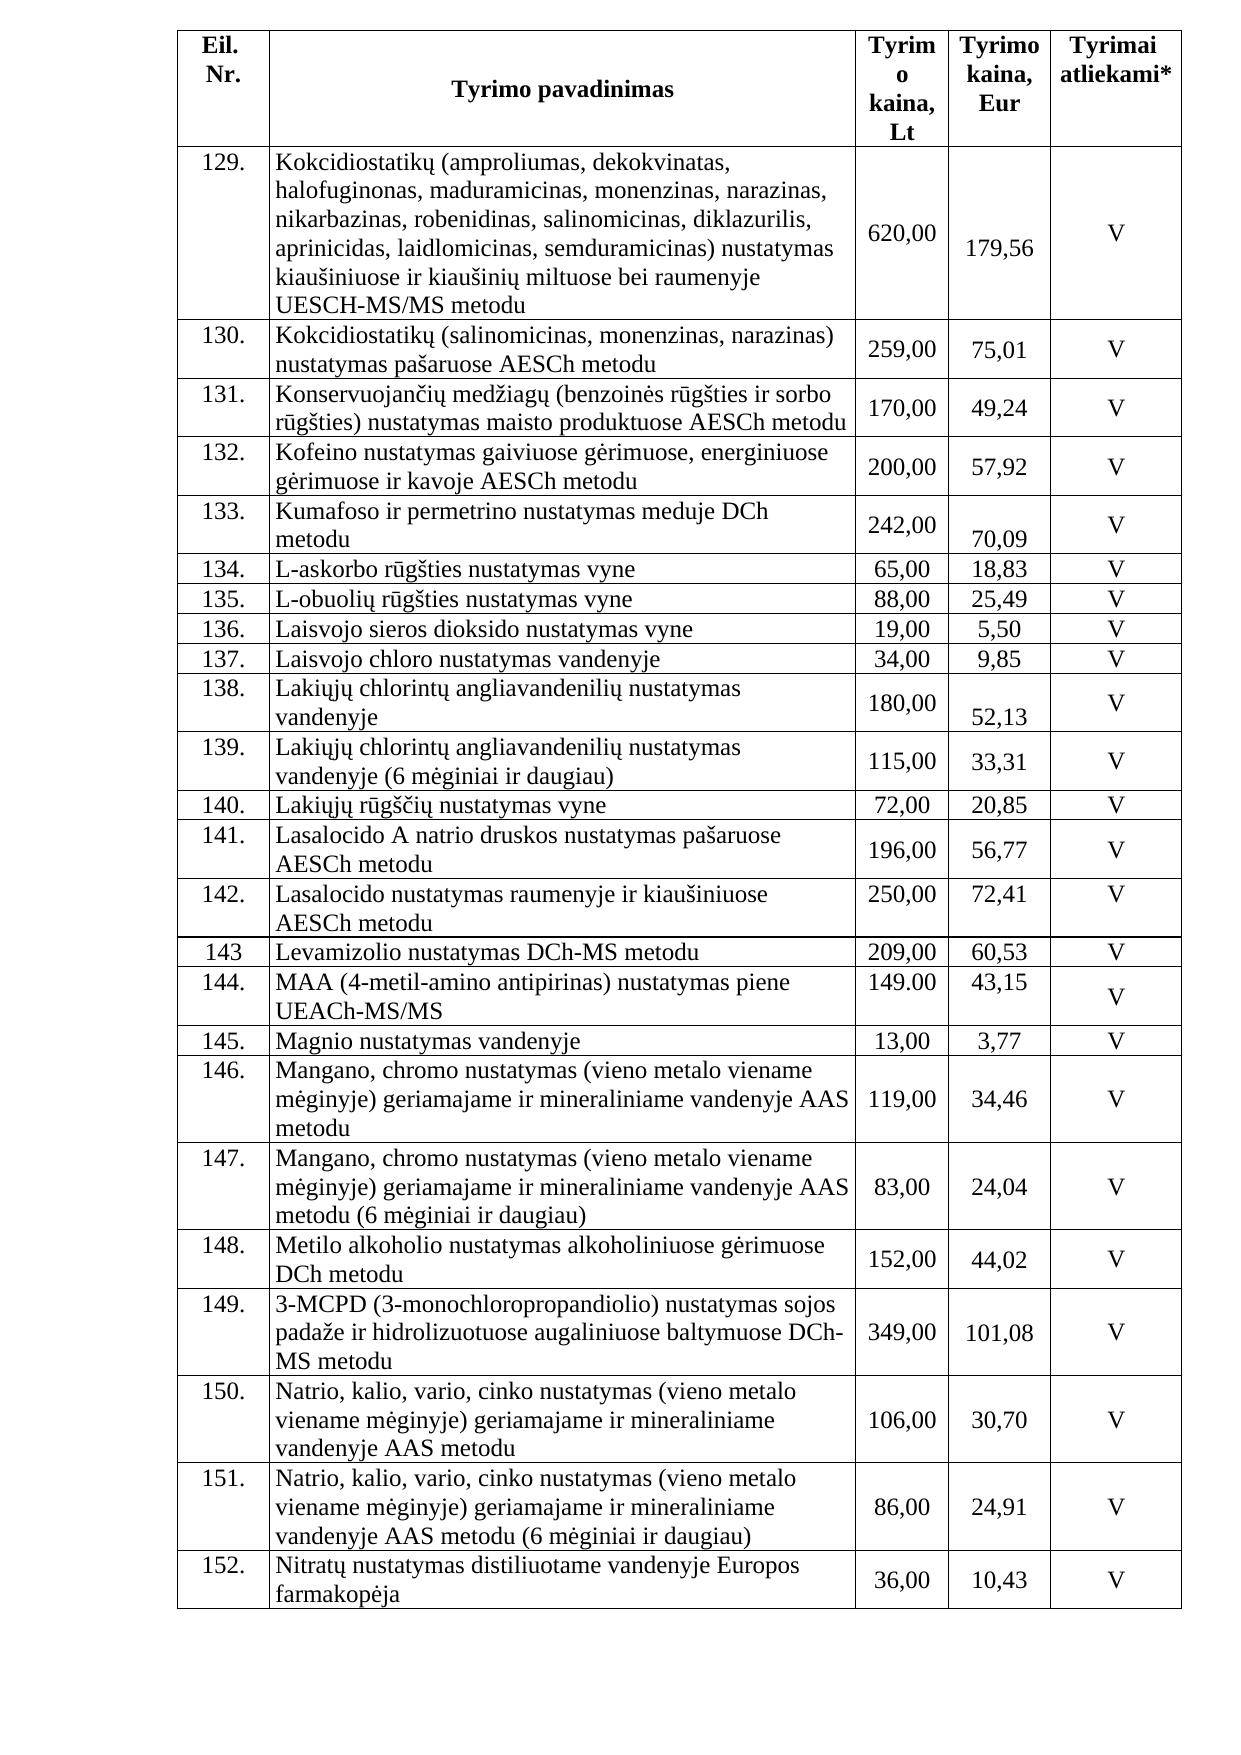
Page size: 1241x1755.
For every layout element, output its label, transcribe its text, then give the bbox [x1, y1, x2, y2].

table_cell 115,00 [856, 732, 948, 789]
table_cell V [1051, 320, 1181, 378]
table_cell 144. [178, 967, 269, 1025]
table_cell 34,46 [949, 1056, 1050, 1142]
table_cell 119,00 [856, 1056, 948, 1142]
table_cell V [1051, 1056, 1181, 1142]
table_cell 101,08 [949, 1289, 1050, 1375]
table_cell V [1051, 437, 1181, 495]
table_header Tyrimo pavadinimas [270, 31, 855, 146]
table_cell 135. [178, 584, 269, 613]
table_cell 129. [178, 147, 269, 319]
table_cell 44,02 [949, 1230, 1050, 1288]
table_cell 88,00 [856, 584, 948, 613]
table_cell 72,00 [856, 791, 948, 819]
table_cell 5,50 [949, 614, 1050, 643]
table_cell 139. [178, 732, 269, 789]
table_cell 620,00 [856, 147, 948, 319]
table_cell 56,77 [949, 820, 1050, 878]
table_cell V [1051, 496, 1181, 553]
table_cell 141. [178, 820, 269, 878]
table_cell 145. [178, 1026, 269, 1054]
table_cell Kumafoso ir permetrino nustatymas meduje DCh metodu [270, 496, 855, 553]
table_header Tyrimo kaina, Eur [949, 31, 1050, 146]
table_cell L-askorbo rūgšties nustatymas vyne [270, 554, 855, 583]
table_cell 57,92 [949, 437, 1050, 495]
table_cell 9,85 [949, 644, 1050, 672]
table_cell 24,91 [949, 1463, 1050, 1549]
table_cell V [1051, 1289, 1181, 1375]
table_cell 131. [178, 379, 269, 436]
table_cell 137. [178, 644, 269, 672]
table_cell V [1051, 379, 1181, 436]
table_cell 143 [178, 938, 269, 966]
table_cell 49,24 [949, 379, 1050, 436]
table_cell 149. [178, 1289, 269, 1375]
table_cell 349,00 [856, 1289, 948, 1375]
table_cell 60,53 [949, 938, 1050, 966]
table_cell 10,43 [949, 1551, 1050, 1608]
table_cell 30,70 [949, 1376, 1050, 1462]
table_cell 43,15 [949, 967, 1050, 1025]
table_cell V [1051, 938, 1181, 966]
table_header Tyrimai atliekami* [1051, 31, 1181, 146]
table_cell Mangano, chromo nustatymas (vieno metalo viename mėginyje) geriamajame ir mineraliniame vandenyje AAS metodu [270, 1056, 855, 1142]
table_cell Natrio, kalio, vario, cinko nustatymas (vieno metalo viename mėginyje) geriamajame ir mineraliniame vandenyje AAS metodu [270, 1376, 855, 1462]
table_cell 146. [178, 1056, 269, 1142]
table_cell 196,00 [856, 820, 948, 878]
table_cell 19,00 [856, 614, 948, 643]
table_cell 106,00 [856, 1376, 948, 1462]
table_cell 200,00 [856, 437, 948, 495]
table_cell Magnio nustatymas vandenyje [270, 1026, 855, 1054]
table_cell 259,00 [856, 320, 948, 378]
table_cell V [1051, 732, 1181, 789]
table_header Tyrimo kaina, Lt [856, 31, 948, 146]
table_cell 18,83 [949, 554, 1050, 583]
table_cell Lakiųjų chlorintų angliavandenilių nustatymas vandenyje (6 mėginiai ir daugiau) [270, 732, 855, 789]
table_cell V [1051, 879, 1181, 936]
table_cell V [1051, 1143, 1181, 1229]
table_cell V [1051, 614, 1181, 643]
table_cell Laisvojo sieros dioksido nustatymas vyne [270, 614, 855, 643]
table_cell 86,00 [856, 1463, 948, 1549]
table_cell V [1051, 674, 1181, 731]
table_cell Levamizolio nustatymas DCh-MS metodu [270, 938, 855, 966]
table_cell 132. [178, 437, 269, 495]
table_cell V [1051, 147, 1181, 319]
table_cell MAA (4-metil-amino antipirinas) nustatymas piene UEACh-MS/MS [270, 967, 855, 1025]
table_cell 65,00 [856, 554, 948, 583]
table_cell Lasalocido A natrio druskos nustatymas pašaruose AESCh metodu [270, 820, 855, 878]
table_cell 24,04 [949, 1143, 1050, 1229]
table_cell 138. [178, 674, 269, 731]
table_cell L-obuolių rūgšties nustatymas vyne [270, 584, 855, 613]
table_cell Laisvojo chloro nustatymas vandenyje [270, 644, 855, 672]
table_cell 34,00 [856, 644, 948, 672]
table_cell Konservuojančių medžiagų (benzoinės rūgšties ir sorbo rūgšties) nustatymas maisto produktuose AESCh metodu [270, 379, 855, 436]
table_cell V [1051, 584, 1181, 613]
table_cell 130. [178, 320, 269, 378]
table_cell 151. [178, 1463, 269, 1549]
table_cell 70,09 [949, 496, 1050, 553]
table_cell 140. [178, 791, 269, 819]
table_header Eil. Nr. [178, 31, 269, 146]
table_cell V [1051, 1026, 1181, 1054]
table_cell 148. [178, 1230, 269, 1288]
table_cell 180,00 [856, 674, 948, 731]
table_cell Kofeino nustatymas gaiviuose gėrimuose, energiniuose gėrimuose ir kavoje AESCh metodu [270, 437, 855, 495]
table_cell 52,13 [949, 674, 1050, 731]
table_cell V [1051, 1463, 1181, 1549]
table_cell 133. [178, 496, 269, 553]
table_cell V [1051, 644, 1181, 672]
table_cell 152. [178, 1551, 269, 1608]
table_cell V [1051, 967, 1181, 1025]
table_cell V [1051, 1230, 1181, 1288]
table_cell 147. [178, 1143, 269, 1229]
table_cell 149.00 [856, 967, 948, 1025]
table_cell Lakiųjų chlorintų angliavandenilių nustatymas vandenyje [270, 674, 855, 731]
table_cell 3-MCPD (3-monochloropropandiolio) nustatymas sojos padaže ir hidrolizuotuose augaliniuose baltymuose DCh-MS metodu [270, 1289, 855, 1375]
table_cell Kokcidiostatikų (amproliumas, dekokvinatas, halofuginonas, maduramicinas, monenzinas, narazinas, nikarbazinas, robenidinas, salinomicinas, diklazurilis, aprinicidas, laidlomicinas, semduramicinas) nustatymas kiaušiniuose ir kiaušinių miltuose bei raumenyje UESCH-MS/MS metodu [270, 147, 855, 319]
table_cell V [1051, 1551, 1181, 1608]
table_cell 13,00 [856, 1026, 948, 1054]
table_cell Natrio, kalio, vario, cinko nustatymas (vieno metalo viename mėginyje) geriamajame ir mineraliniame vandenyje AAS metodu (6 mėginiai ir daugiau) [270, 1463, 855, 1549]
table_cell Metilo alkoholio nustatymas alkoholiniuose gėrimuose DCh metodu [270, 1230, 855, 1288]
table_cell 72,41 [949, 879, 1050, 936]
table_cell Kokcidiostatikų (salinomicinas, monenzinas, narazinas) nustatymas pašaruose AESCh metodu [270, 320, 855, 378]
table_cell 250,00 [856, 879, 948, 936]
table_cell 136. [178, 614, 269, 643]
table_cell 179,56 [949, 147, 1050, 319]
table_cell 142. [178, 879, 269, 936]
table_cell Mangano, chromo nustatymas (vieno metalo viename mėginyje) geriamajame ir mineraliniame vandenyje AAS metodu (6 mėginiai ir daugiau) [270, 1143, 855, 1229]
table_cell V [1051, 820, 1181, 878]
table_cell 152,00 [856, 1230, 948, 1288]
table_cell Lasalocido nustatymas raumenyje ir kiaušiniuose AESCh metodu [270, 879, 855, 936]
table_cell 75,01 [949, 320, 1050, 378]
table_cell 25,49 [949, 584, 1050, 613]
table_cell 33,31 [949, 732, 1050, 789]
table_cell 170,00 [856, 379, 948, 436]
table_cell V [1051, 791, 1181, 819]
table_cell 150. [178, 1376, 269, 1462]
table_cell Nitratų nustatymas distiliuotame vandenyje Europos farmakopėja [270, 1551, 855, 1608]
table_cell V [1051, 1376, 1181, 1462]
table_cell V [1051, 554, 1181, 583]
table_cell 20,85 [949, 791, 1050, 819]
table_cell 134. [178, 554, 269, 583]
table_cell 209,00 [856, 938, 948, 966]
table_cell 242,00 [856, 496, 948, 553]
table_cell 83,00 [856, 1143, 948, 1229]
table_cell Lakiųjų rūgščių nustatymas vyne [270, 791, 855, 819]
table_cell 36,00 [856, 1551, 948, 1608]
table_cell 3,77 [949, 1026, 1050, 1054]
